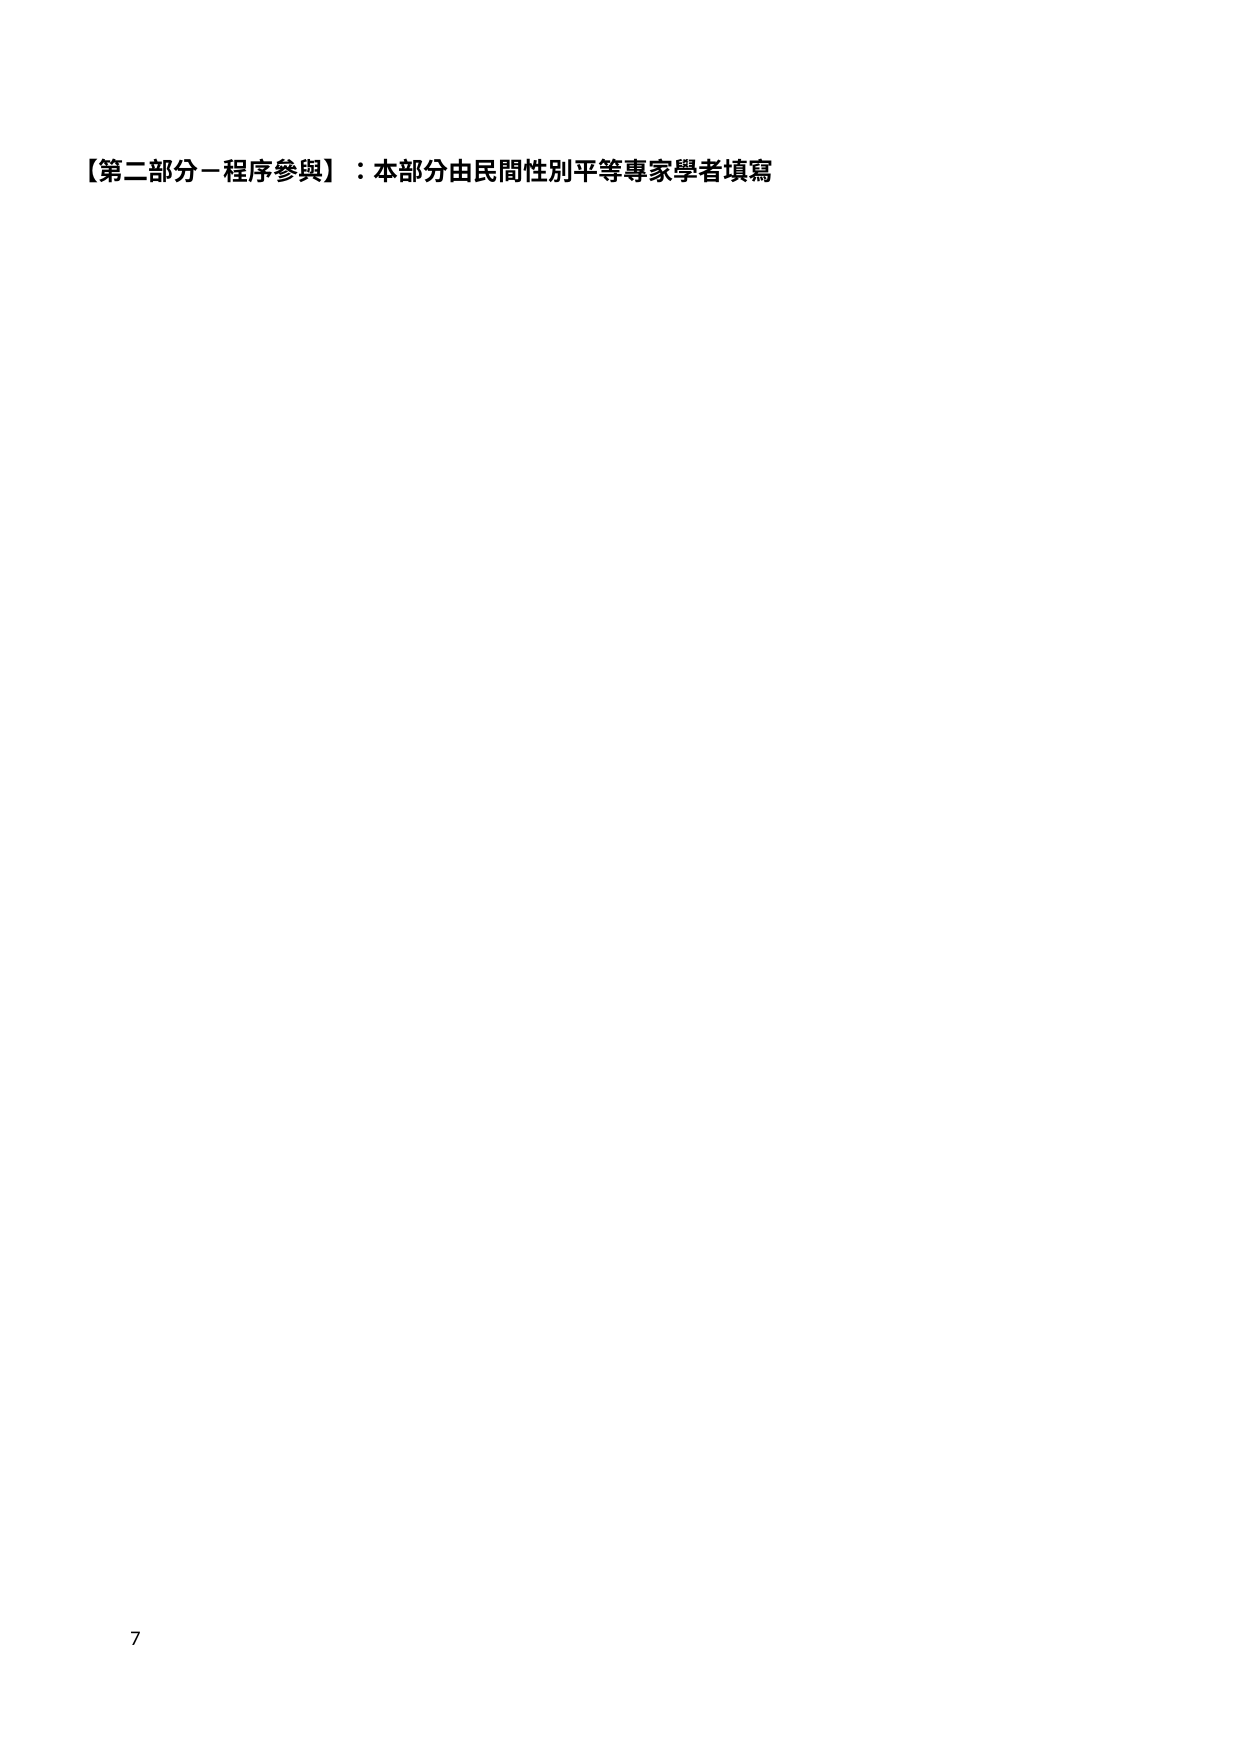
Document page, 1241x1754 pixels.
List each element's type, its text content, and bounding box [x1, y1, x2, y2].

text 【第二部分－程序參與】：本部分由民間性別平等專家學者填寫 [74, 142, 1110, 190]
